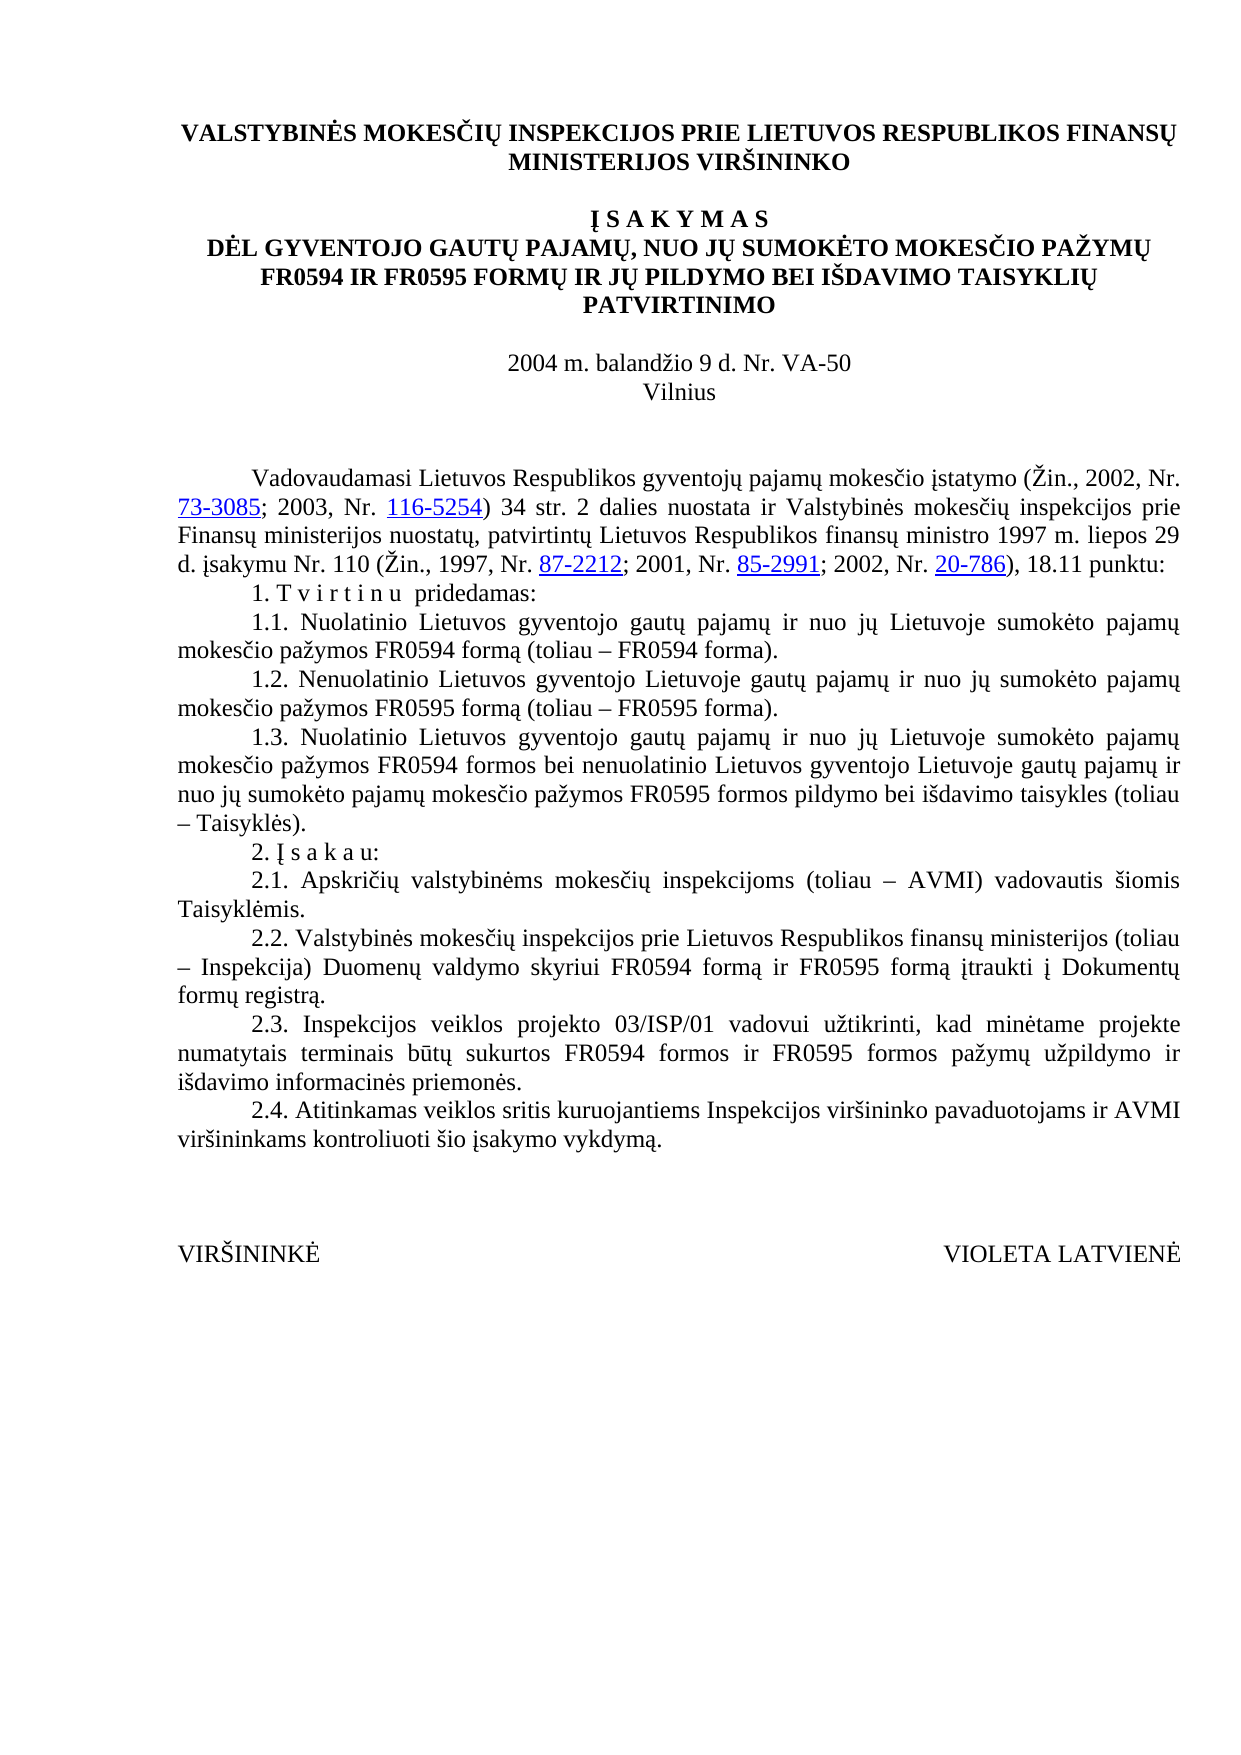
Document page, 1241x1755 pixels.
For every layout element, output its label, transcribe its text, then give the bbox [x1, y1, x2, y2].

text VALSTYBINĖS MOKESČIŲ INSPEKCIJOS PRIE LIETUVOS RESPUBLIKOS FINANSŲ MINISTERIJOS VIRŠININKO [177, 118, 1181, 176]
text 2.4. Atitinkamas veiklos sritis kuruojantiems Inspekcijos viršininko pavaduotojams ir AVMI viršininkams kontroliuoti šio įsakymo vykdymą. [177, 1096, 1181, 1153]
text Vilnius [177, 377, 1181, 406]
text 1. Tvirtinu pridedamas: [177, 578, 1181, 607]
text 2.1. Apskričių valstybinėms mokesčių inspekcijoms (toliau – AVMI) vadovautis šiomis Taisyklėmis. [177, 866, 1181, 923]
text 1.3. Nuolatinio Lietuvos gyventojo gautų pajamų ir nuo jų Lietuvoje sumokėto pajamų mokesčio pažymos FR0594 formos bei nenuolatinio Lietuvos gyventojo Lietuvoje gautų pajamų ir nuo jų sumokėto pajamų mokesčio pažymos FR0595 formos pildymo bei išdavimo taisykles (toliau – Taisyklės). [177, 722, 1181, 837]
text Vadovaudamasi Lietuvos Respublikos gyventojų pajamų mokesčio įstatymo (Žin., 2002, Nr. 73-3085; 2003, Nr. 116-5254) 34 str. 2 dalies nuostata ir Valstybinės mokesčių inspekcijos prie Finansų ministerijos nuostatų, patvirtintų Lietuvos Respublikos finansų ministro 1997 m. liepos 29 d. įsakymu Nr. 110 (Žin., 1997, Nr. 87-2212; 2001, Nr. 85-2991; 2002, Nr. 20-786), 18.11 punktu: [177, 463, 1181, 578]
text VIRŠININKĖ VIOLETA LATVIENĖ [177, 1239, 1181, 1268]
text DĖL GYVENTOJO GAUTŲ PAJAMŲ, NUO JŲ SUMOKĖTO MOKESČIO PAŽYMŲ FR0594 IR FR0595 FORMŲ IR JŲ PILDYMO BEI IŠDAVIMO TAISYKLIŲ PATVIRTINIMO [177, 233, 1181, 319]
text 2. Įsakau: [177, 837, 1181, 866]
text 2004 m. balandžio 9 d. Nr. VA-50 [177, 348, 1181, 377]
text Į S A K Y M A S [177, 204, 1181, 233]
text 2.2. Valstybinės mokesčių inspekcijos prie Lietuvos Respublikos finansų ministerijos (toliau – Inspekcija) Duomenų valdymo skyriui FR0594 formą ir FR0595 formą įtraukti į Dokumentų formų registrą. [177, 923, 1181, 1009]
text 2.3. Inspekcijos veiklos projekto 03/ISP/01 vadovui užtikrinti, kad minėtame projekte numatytais terminais būtų sukurtos FR0594 formos ir FR0595 formos pažymų užpildymo ir išdavimo informacinės priemonės. [177, 1009, 1181, 1096]
text 1.1. Nuolatinio Lietuvos gyventojo gautų pajamų ir nuo jų Lietuvoje sumokėto pajamų mokesčio pažymos FR0594 formą (toliau – FR0594 forma). [177, 607, 1181, 664]
text 1.2. Nenuolatinio Lietuvos gyventojo Lietuvoje gautų pajamų ir nuo jų sumokėto pajamų mokesčio pažymos FR0595 formą (toliau – FR0595 forma). [177, 664, 1181, 722]
